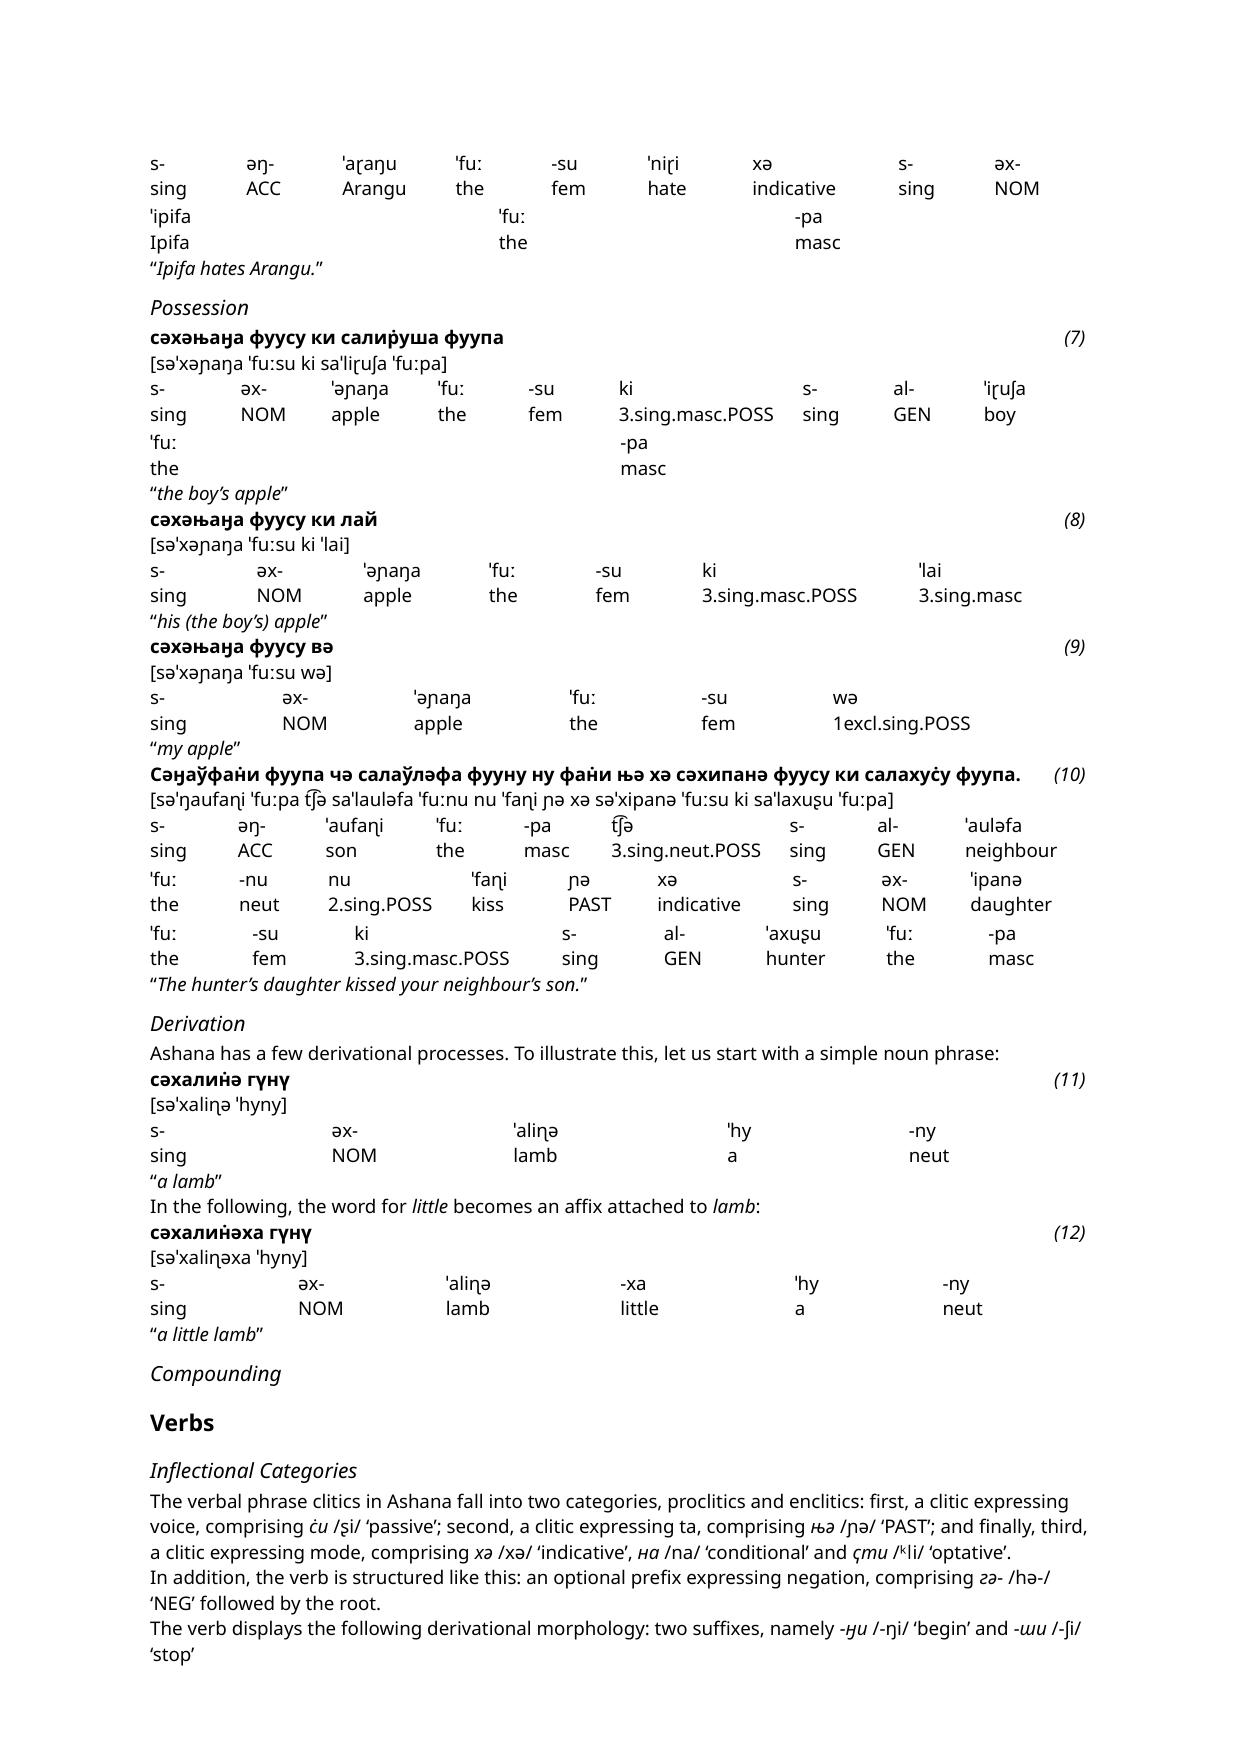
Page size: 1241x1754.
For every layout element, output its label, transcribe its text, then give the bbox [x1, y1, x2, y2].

text [səˈxaliɳə ˈhyny] [150, 1092, 1090, 1117]
table_cell neighbour [965, 838, 1090, 863]
table_header ɲə [568, 866, 657, 892]
text “a lamb” [150, 1168, 1090, 1194]
table_cell NOM [282, 710, 414, 736]
table_cell apple [363, 583, 489, 608]
table_cell 3.sing.masc.POSS [702, 583, 918, 608]
table_header ˈfuː [438, 376, 528, 401]
table_cell GEN [664, 945, 766, 971]
table_cell the [569, 710, 701, 736]
table_cell apple [414, 710, 569, 736]
table_header ˈəɲaŋa [363, 557, 489, 582]
table_cell NOM [331, 1143, 513, 1168]
text The verbal phrase clitics in Ashana fall into two categories, proclitics and enclitics: first, a clitic expressing voice, comprising с̇и /ʂi/ ‘passive’; second, a clitic expressing ta, comprising њə /ɲə/ ‘PAST’; and finally, third, a clitic expressing mode, comprising хə /xə/ ‘indicative’, на /na/ ‘conditional’ and ҁти /ᵏǀi/ ‘optative’. [150, 1488, 1090, 1564]
text “a little lamb” [150, 1321, 1090, 1347]
text [səˈxəɲaŋa ˈfuːsu ki ˈlai] [150, 531, 1090, 557]
table_cell the [886, 945, 988, 971]
table_cell 2.sing.POSS [328, 892, 471, 917]
table_cell a [795, 1296, 942, 1321]
table_cell the [455, 176, 551, 201]
table_header ˈəɲaŋa [331, 376, 438, 401]
table_cell hunter [766, 945, 886, 971]
table_header ˈaɽaŋu [342, 150, 455, 176]
table_cell NOM [881, 892, 970, 917]
table_header ˈaliɳə [446, 1270, 620, 1296]
text сəхəњаӈа фуусу ки салир̇уша фуупа (7) [150, 324, 1090, 350]
table_cell masc [795, 229, 1090, 255]
table_header ˈhy [795, 1270, 942, 1296]
table_cell 3.sing.masc.POSS [354, 945, 562, 971]
table_header əx- [256, 557, 363, 582]
text [səˈxəɲaŋa ˈfuːsu wə] [150, 659, 1090, 684]
table_cell the [489, 583, 595, 608]
table_header s- [150, 1270, 298, 1296]
text [səˈxaliɳəxa ˈhyny] [150, 1245, 1090, 1270]
text сəхəњаӈа фуусу ки лай (8) [150, 506, 1090, 531]
table_header s- [150, 1117, 331, 1143]
table_cell sing [803, 401, 893, 427]
table_header -pa [988, 920, 1090, 945]
text “my apple” [150, 736, 1090, 761]
subtitle Inflectional Categories [150, 1456, 1090, 1485]
table_cell 1excl.sing.POSS [833, 710, 1090, 736]
table_cell sing [150, 710, 282, 736]
table_header ki [354, 920, 562, 945]
table_cell sing [150, 401, 240, 427]
table_cell neut [909, 1143, 1090, 1168]
table_header əx- [298, 1270, 446, 1296]
table_cell sing [150, 838, 238, 863]
table_header əx- [881, 866, 970, 892]
text “his (the boy’s) apple” [150, 608, 1090, 633]
table_header al- [893, 376, 983, 401]
subtitle Possession [150, 293, 1090, 321]
table_cell daughter [970, 892, 1090, 917]
text “the boy’s apple” [150, 480, 1090, 506]
text [səˈŋaufaɳi ˈfuːpa t͡ʃə saˈlauləfa ˈfuːnu nu ˈfaɳi ɲə xə səˈxipanə ˈfuːsu ki saˈlaxuʂu ˈfuːpa] [150, 787, 1090, 812]
table_cell sing [792, 892, 881, 917]
table_cell sing [150, 1296, 298, 1321]
table_header ˈfuː [455, 150, 551, 176]
table_header -su [595, 557, 702, 582]
table_header s- [150, 685, 282, 710]
table_header ˈfuː [886, 920, 988, 945]
table_cell masc [988, 945, 1090, 971]
table_cell 3.sing.masc [919, 583, 1090, 608]
table_header ˈiɽuʃa [984, 376, 1090, 401]
text сəхалин̇əха гүнү (12) [150, 1219, 1090, 1245]
table_header -su [701, 685, 833, 710]
table_cell fem [528, 401, 618, 427]
table_header ˈaxuʂu [766, 920, 886, 945]
table_header -su [252, 920, 354, 945]
table_cell Arangu [342, 176, 455, 201]
table_cell the [499, 229, 794, 255]
table_header al- [664, 920, 766, 945]
table_cell sing [562, 945, 664, 971]
table_header -su [528, 376, 618, 401]
text сəхəњаӈа фуусу вə (9) [150, 633, 1090, 659]
table_header s- [562, 920, 664, 945]
table_header s- [789, 812, 877, 838]
table_cell 3.sing.neut.POSS [611, 838, 789, 863]
table_header əŋ- [238, 812, 325, 838]
table_header ˈfuː [150, 429, 620, 455]
table_header əx- [240, 376, 331, 401]
text In the following, the word for little becomes an affix attached to lamb: [150, 1194, 1090, 1219]
table_header s- [150, 150, 246, 176]
table_header nu [328, 866, 471, 892]
subtitle Verbs [150, 1406, 1090, 1438]
text Ashana has a few derivational processes. To illustrate this, let us start with a simple noun phrase: [150, 1041, 1090, 1066]
table_header -xa [620, 1270, 794, 1296]
table_header ˈəɲaŋa [414, 685, 569, 710]
table_header ˈniɽi [647, 150, 752, 176]
table_header əx- [331, 1117, 513, 1143]
table_cell ACC [238, 838, 325, 863]
table_header ˈauləfa [965, 812, 1090, 838]
table_header s- [150, 557, 256, 582]
table_header ˈfuː [499, 204, 794, 229]
table_cell sing [150, 583, 256, 608]
table_cell sing [898, 176, 994, 201]
table_cell masc [620, 455, 1090, 480]
text сəхалин̇ə гүнү (11) [150, 1066, 1090, 1092]
table_header ki [702, 557, 918, 582]
table_cell NOM [256, 583, 363, 608]
table_cell lamb [513, 1143, 727, 1168]
table_header -ny [909, 1117, 1090, 1143]
table_header ˈhy [727, 1117, 909, 1143]
text In addition, the verb is structured like this: an optional prefix expressing negation, comprising гə- /hə-/ ‘NEG’ followed by the root. [150, 1564, 1090, 1616]
table_header ˈaufaɳi [325, 812, 436, 838]
table_header s- [803, 376, 893, 401]
table_header -pa [524, 812, 611, 838]
table_cell little [620, 1296, 794, 1321]
table_header s- [150, 812, 238, 838]
table_header ˈfuː [569, 685, 701, 710]
table_cell the [438, 401, 528, 427]
text “The hunter’s daughter kissed your neighbour’s son.” [150, 971, 1090, 996]
table_header -nu [239, 866, 328, 892]
table_cell neut [942, 1296, 1090, 1321]
text Сəӈаўфан̇и фуупа чə салаўлəфа фууну ну фан̇и њə хə сəхипанə фуусу ки салахус̇у фуупа. (10) [150, 761, 1090, 787]
table_cell the [150, 455, 620, 480]
table_cell sing [150, 1143, 331, 1168]
table_cell GEN [893, 401, 983, 427]
table_header əx- [282, 685, 414, 710]
table_cell boy [984, 401, 1090, 427]
table_cell a [727, 1143, 909, 1168]
table_cell GEN [877, 838, 965, 863]
table_header al- [877, 812, 965, 838]
table_cell fem [551, 176, 647, 201]
table_header ki [619, 376, 802, 401]
table_header ˈfuː [150, 866, 239, 892]
table_cell kiss [471, 892, 568, 917]
table_header ˈfaɳi [471, 866, 568, 892]
subtitle Compounding [150, 1359, 1090, 1388]
table_header ˈlai [919, 557, 1090, 582]
table_cell masc [524, 838, 611, 863]
table_cell sing [150, 176, 246, 201]
table_header -ny [942, 1270, 1090, 1296]
table_cell NOM [298, 1296, 446, 1321]
table_cell indicative [752, 176, 898, 201]
table_cell Ipifa [150, 229, 499, 255]
table_header ˈipifa [150, 204, 499, 229]
table_cell the [436, 838, 523, 863]
text [səˈxəɲaŋa ˈfuːsu ki saˈliɽuʃa ˈfuːpa] [150, 350, 1090, 376]
table_header t͡ʃə [611, 812, 789, 838]
table_header -su [551, 150, 647, 176]
table_cell sing [789, 838, 877, 863]
table_cell apple [331, 401, 438, 427]
table_cell NOM [994, 176, 1090, 201]
text The verb displays the following derivational morphology: two suffixes, namely -ӈи /-ŋi/ ‘begin’ and -ши /-ʃi/ ‘stop’ [150, 1616, 1090, 1667]
text “Ipifa hates Arangu.” [150, 255, 1090, 280]
table_cell neut [239, 892, 328, 917]
table_cell indicative [657, 892, 792, 917]
table_header xə [752, 150, 898, 176]
table_cell son [325, 838, 436, 863]
table_header s- [792, 866, 881, 892]
table_header əx- [994, 150, 1090, 176]
table_header -pa [795, 204, 1090, 229]
table_header ˈipanə [970, 866, 1090, 892]
table_header ˈfuː [150, 920, 252, 945]
table_header wə [833, 685, 1090, 710]
table_header -pa [620, 429, 1090, 455]
table_header s- [150, 376, 240, 401]
table_cell NOM [240, 401, 331, 427]
table_header ˈaliɳə [513, 1117, 727, 1143]
table_cell PAST [568, 892, 657, 917]
table_header əŋ- [246, 150, 342, 176]
table_cell fem [595, 583, 702, 608]
table_cell hate [647, 176, 752, 201]
table_header ˈfuː [436, 812, 523, 838]
subtitle Derivation [150, 1009, 1090, 1037]
table_cell fem [252, 945, 354, 971]
table_cell ACC [246, 176, 342, 201]
table_cell the [150, 945, 252, 971]
table_header xə [657, 866, 792, 892]
table_cell lamb [446, 1296, 620, 1321]
table_cell the [150, 892, 239, 917]
table_header s- [898, 150, 994, 176]
table_header ˈfuː [489, 557, 595, 582]
table_cell 3.sing.masc.POSS [619, 401, 802, 427]
table_cell fem [701, 710, 833, 736]
